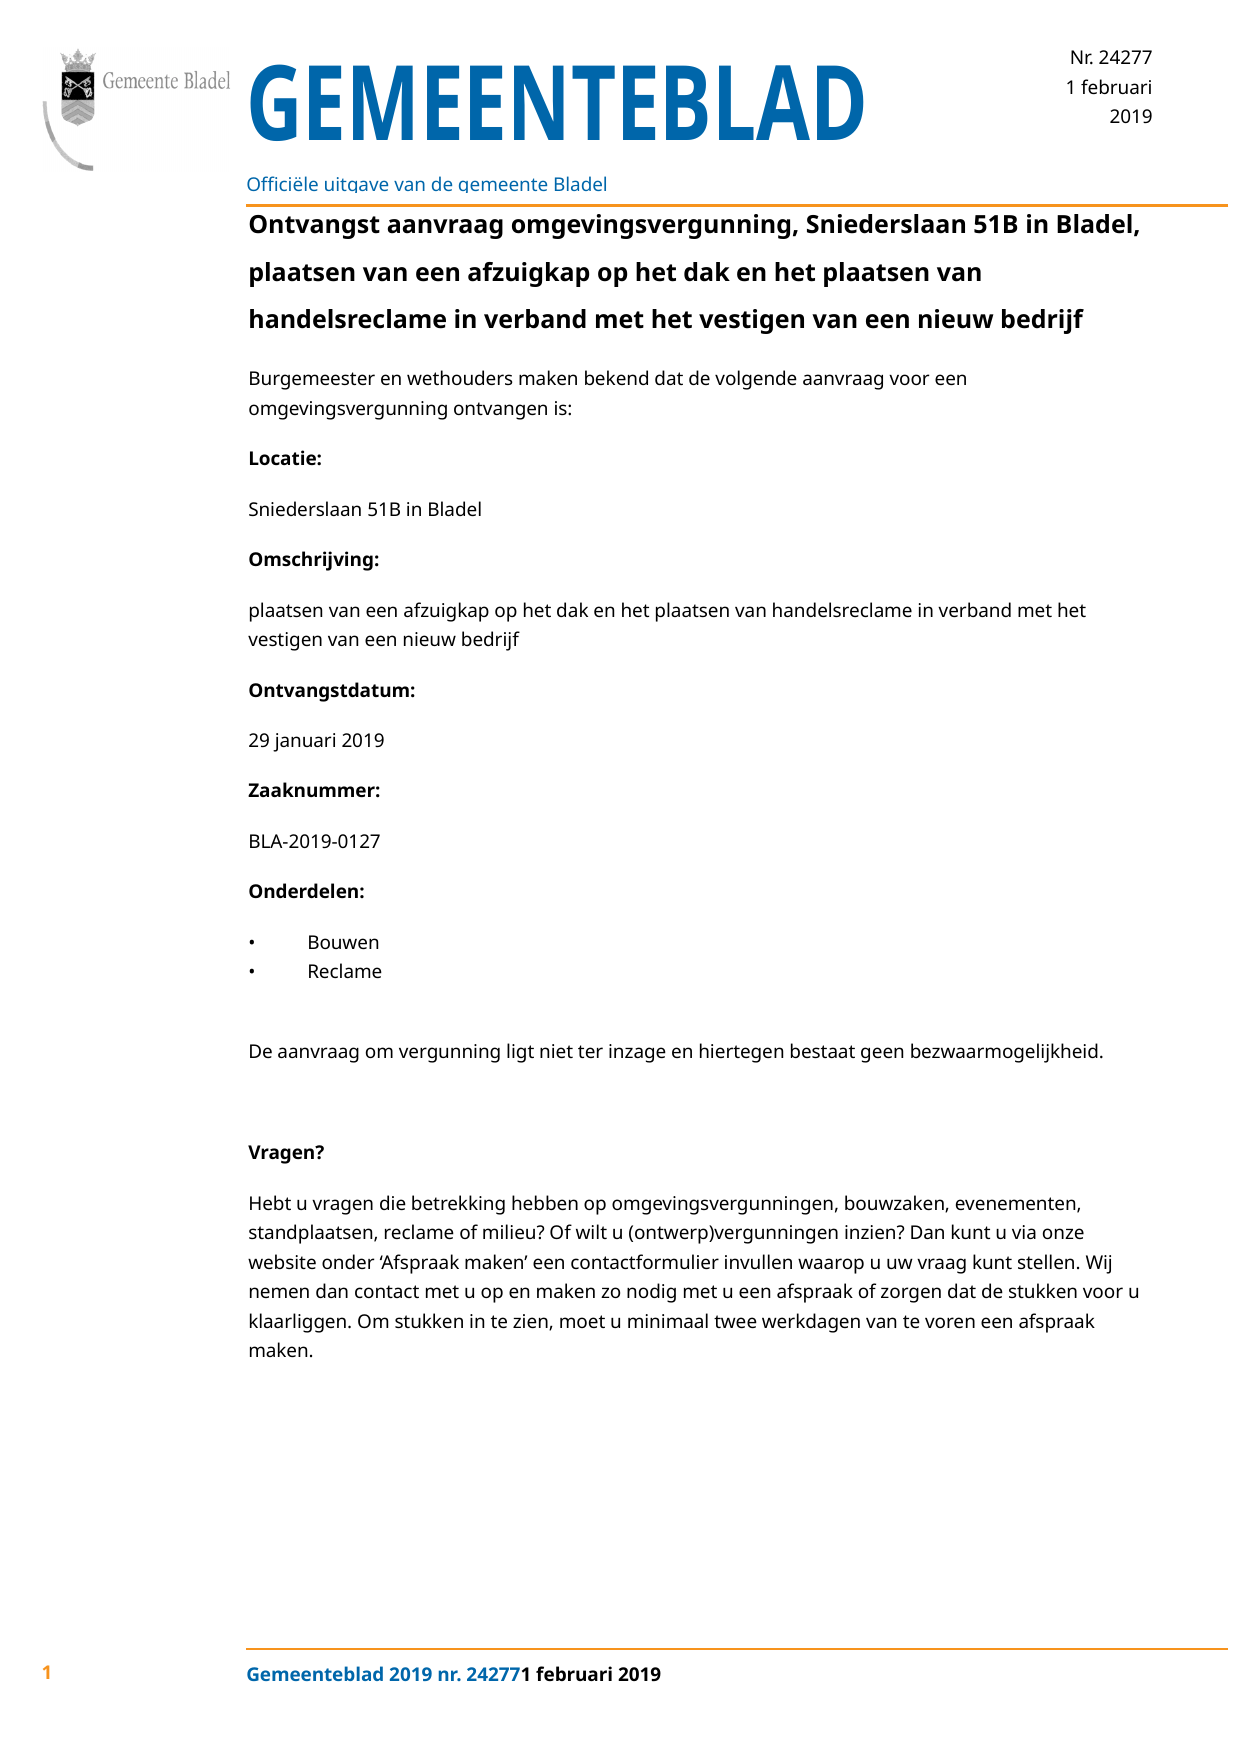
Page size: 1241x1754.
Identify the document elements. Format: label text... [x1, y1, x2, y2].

text Onderdelen: [248, 878, 1152, 904]
text Sniederslaan 51B in Bladel [248, 496, 1152, 522]
text Burgemeester en wethouders maken bekend dat de volgende aanvraag voor een omgevingsvergunning ontvangen is: [248, 366, 1152, 421]
text 29 januari 2019 [248, 727, 1152, 753]
list Bouwen [248, 929, 1152, 954]
picture [41, 47, 231, 172]
text Vragen? [248, 1139, 1152, 1165]
text BLA-2019-0127 [248, 828, 1152, 854]
text De aanvraag om vergunning ligt niet ter inzage en hiertegen bestaat geen bezwaarmogelijkheid. [248, 1038, 1152, 1064]
text Ontvangst aanvraag omgevingsvergunning, Sniederslaan 51B in Bladel, plaatsen van een afzuigkap op het dak en het plaatsen van handelsreclame in verband met het vestigen van een nieuw bedrijf [248, 207, 1152, 336]
list Reclame [248, 958, 1152, 984]
text plaatsen van een afzuigkap op het dak en het plaatsen van handelsreclame in verband met het vestigen van een nieuw bedrijf [248, 597, 1152, 652]
text Hebt u vragen die betrekking hebben op omgevingsvergunningen, bouwzaken, evenementen, standplaatsen, reclame of milieu? Of wilt u (ontwerp)vergunningen inzien? Dan kunt u via onze website onder ‘Afspraak maken’ een contactformulier invullen waarop u uw vraag kunt stellen. Wij nemen dan contact met u op en maken zo nodig met u een afspraak of zorgen dat de stukken voor u klaarliggen. Om stukken in te zien, moet u minimaal twee werkdagen van te voren een afspraak maken. [248, 1190, 1152, 1363]
text Ontvangstdatum: [248, 677, 1152, 702]
text Locatie: [248, 446, 1152, 471]
text Omschrijving: [248, 546, 1152, 572]
text Zaaknummer: [248, 778, 1152, 803]
